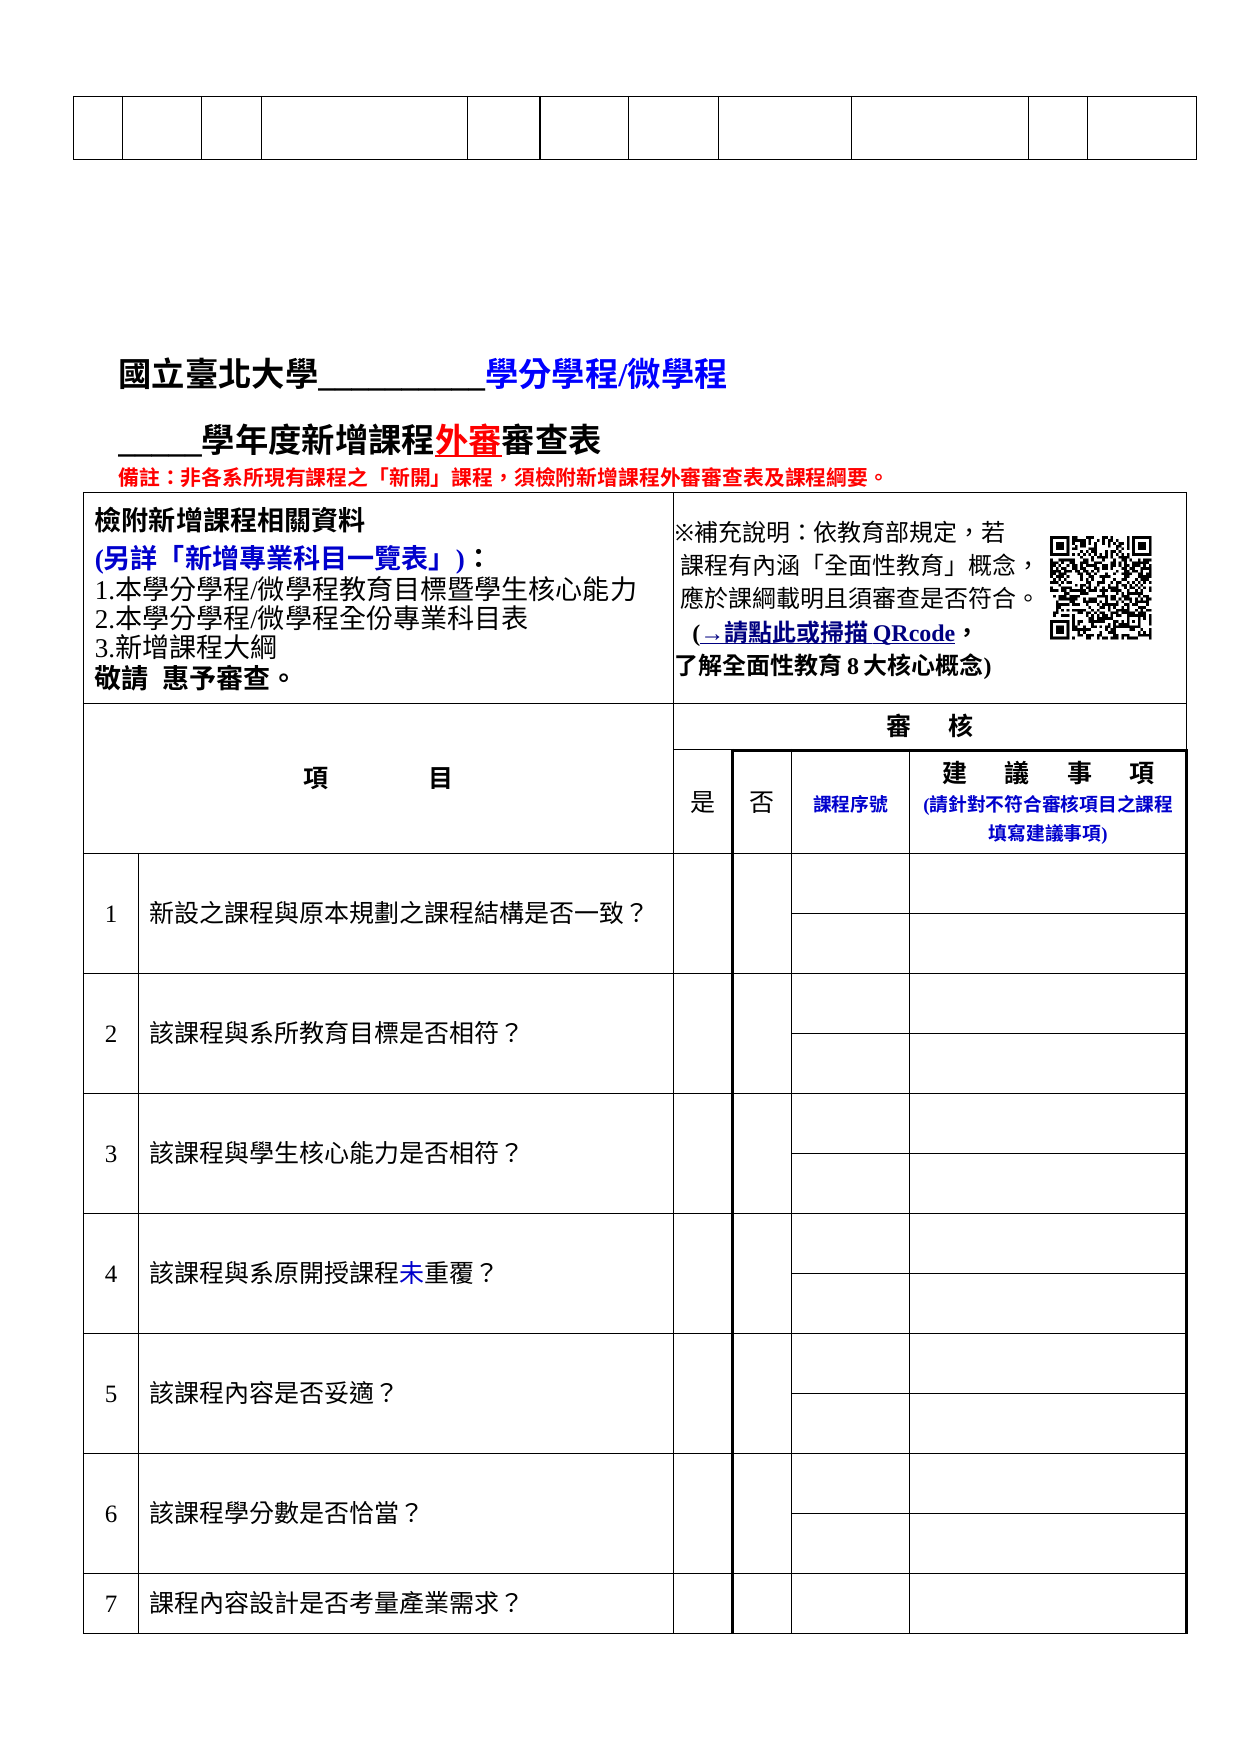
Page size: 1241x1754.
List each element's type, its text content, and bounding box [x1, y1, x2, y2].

table_cell [262, 97, 467, 159]
table_cell [202, 97, 261, 159]
table_cell [629, 97, 718, 159]
table_cell [792, 1394, 909, 1453]
table_cell 新設之課程與原本規劃之課程結構是否一致？ [139, 854, 673, 973]
text 備註：非各系所現有課程之「新開」課程，須檢附新增課程外審審查表及課程綱要。 [118, 458, 1152, 492]
table_cell [792, 1154, 909, 1213]
table_cell [792, 1454, 909, 1513]
table_cell [734, 1214, 791, 1333]
table_cell [910, 1394, 1185, 1453]
table_cell [734, 854, 791, 973]
table_cell 項 目 [84, 704, 673, 853]
table_cell [910, 1334, 1185, 1393]
table_cell [674, 1334, 731, 1453]
table_cell [792, 854, 909, 913]
table_cell [792, 1034, 909, 1093]
table_cell [910, 1514, 1185, 1573]
table_cell [792, 1514, 909, 1573]
table_cell 2 [84, 974, 138, 1093]
table_cell [910, 1454, 1185, 1513]
table_cell 該課程內容是否妥適？ [139, 1334, 673, 1453]
text 國立臺北大學__________學分學程/微學程 [118, 348, 1152, 396]
table_cell 5 [84, 1334, 138, 1453]
table_cell [123, 97, 201, 159]
table_cell [674, 1454, 731, 1573]
table_cell [792, 1574, 909, 1633]
table_cell [734, 1454, 791, 1573]
table_cell [910, 914, 1185, 973]
table_cell [734, 974, 791, 1093]
table_cell [1088, 97, 1196, 159]
table_cell [734, 1574, 791, 1633]
table_cell 該課程與學生核心能力是否相符？ [139, 1094, 673, 1213]
table_cell [674, 1574, 731, 1633]
table_cell 1 [84, 854, 138, 973]
table_cell [910, 1574, 1185, 1633]
table_cell [910, 854, 1185, 913]
table_cell [910, 1154, 1185, 1213]
table_cell 該課程學分數是否恰當？ [139, 1454, 673, 1573]
table_cell [1029, 97, 1087, 159]
table_cell 審 核 [674, 704, 1186, 749]
table_cell [852, 97, 1028, 159]
table_cell 課程內容設計是否考量產業需求？ [139, 1574, 673, 1633]
table_cell [910, 974, 1185, 1033]
table_cell [910, 1214, 1185, 1273]
table_cell [734, 1334, 791, 1453]
table_cell [792, 914, 909, 973]
table_cell 建 議 事 項 (請針對不符合審核項目之課程填寫建議事項) [910, 752, 1185, 853]
table_cell 否 [734, 752, 791, 853]
table_cell 7 [84, 1574, 138, 1633]
table_cell [674, 1214, 731, 1333]
table_cell [910, 1274, 1185, 1333]
table_cell [541, 97, 628, 159]
table_cell 該課程與系原開授課程未重覆？ [139, 1214, 673, 1333]
table_cell [734, 1094, 791, 1213]
table_cell [910, 1034, 1185, 1093]
table_cell [910, 1094, 1185, 1153]
table_cell [792, 1334, 909, 1393]
table_cell 是 [674, 750, 731, 853]
table_cell [468, 97, 539, 159]
table_cell [792, 974, 909, 1033]
table_header ※補充說明：依教育部規定，若 課程有內涵「全面性教育」概念， 應於課綱載明且須審查是否符合。 (→請點此或掃描QRcode， 了解全面性教育8大核心概念) [674, 493, 1186, 702]
table_cell [792, 1214, 909, 1273]
table_cell 課程序號 [792, 752, 909, 853]
table_cell 6 [84, 1454, 138, 1573]
table_cell 該課程與系所教育目標是否相符？ [139, 974, 673, 1093]
table_cell [719, 97, 851, 159]
table_cell [674, 974, 731, 1093]
table_cell [674, 854, 731, 973]
table_cell [74, 97, 122, 159]
text _____學年度新增課程外審審查表 [118, 396, 1152, 458]
table_cell 3 [84, 1094, 138, 1213]
table_cell 4 [84, 1214, 138, 1333]
table_cell [674, 1094, 731, 1213]
table_cell [792, 1094, 909, 1153]
table_cell [792, 1274, 909, 1333]
table_header 檢附新增課程相關資料 (另詳「新增專業科目一覽表」)： 1.本學分學程/微學程教育目標暨學生核心能力 2.本學分學程/微學程全份專業科目表 3.新增課程大綱 敬請 惠予審查。 [84, 493, 673, 702]
